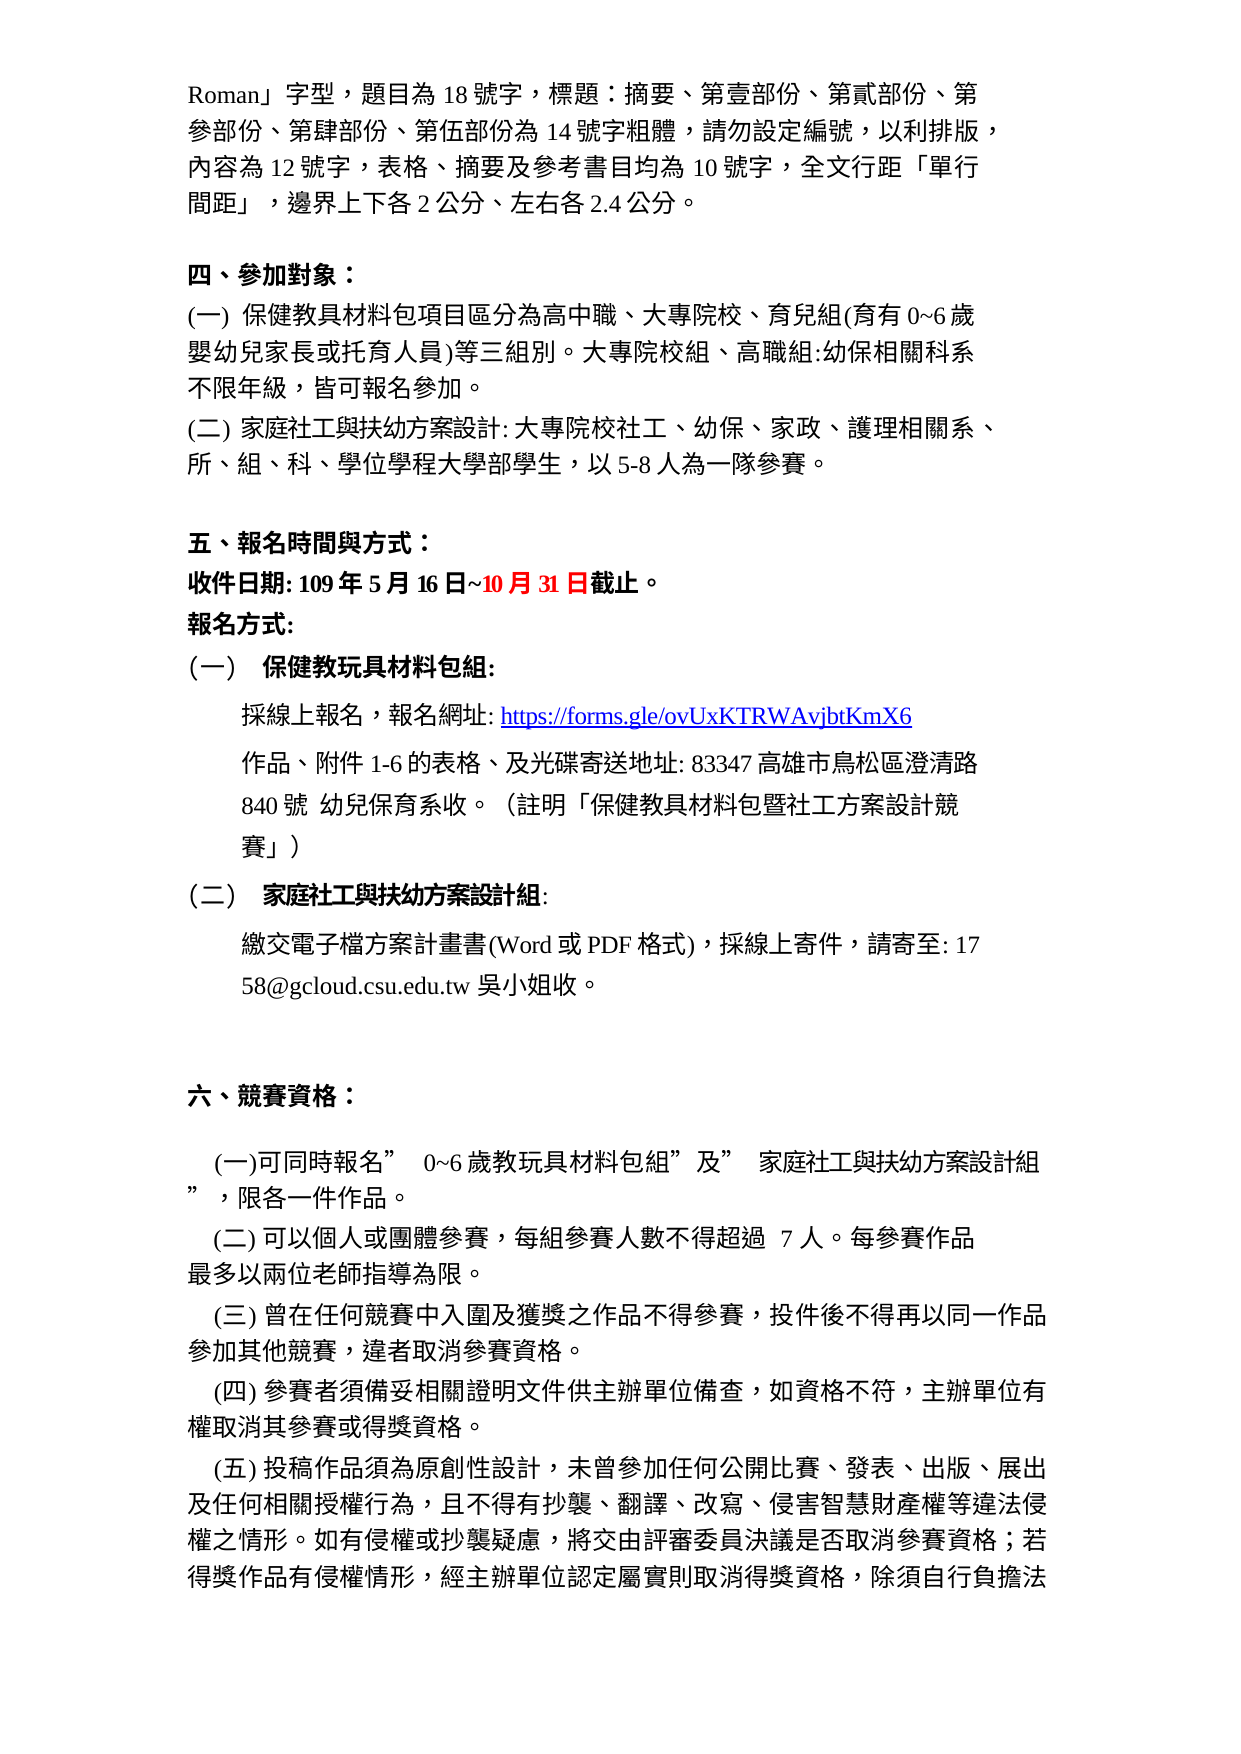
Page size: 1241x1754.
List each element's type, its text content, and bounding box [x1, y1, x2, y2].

text (二) 家庭社工與扶幼方案設計: 大專院校社工、幼保、家政、護理相關系、所、組、科、學位學程大學部學生，以5-8人為一隊參賽。 [187, 409, 976, 481]
text 繳交電子檔方案計畫書(Word或PDF格式)，採線上寄件，請寄至: 1758@gcloud.csu.edu.tw 吳小姐收。 [241, 924, 980, 1002]
text 2.撰文格式:A4紙張大小，中文為「標楷體」字型，英文為「Times New Roman」字型，題目為18號字，標題：摘要、第壹部份、第貳部份、第參部份、第肆部份、第伍部份為14號字粗體，請勿設定編號，以利排版，內容為12號字，表格、摘要及參考書目均為10號字，全文行距「單行間距」，邊界上下各2公分、左右各2.4公分。 [187, 75, 980, 220]
list 保健教玩具材料包組: [187, 647, 980, 683]
text 作品、附件1-6的表格、及光碟寄送地址: 83347高雄市鳥松區澄清路840號 幼兒保育系收。（註明「保健教具材料包暨社工方案設計競賽」） [241, 744, 980, 863]
text 收件日期: 109年5月16日~10月31日截止。 [187, 564, 1053, 600]
subtitle 四、參加對象： [187, 256, 1053, 292]
text 五、報名時間與方式： [187, 523, 1053, 560]
text (五) 投稿作品須為原創性設計，未曾參加任何公開比賽、發表、出版、展出及任何相關授權行為，且不得有抄襲、翻譯、改寫、侵害智慧財產權等違法侵權之情形。如有侵權或抄襲疑慮，將交由評審委員決議是否取消參賽資格；若得獎作品有侵權情形，經主辦單位認定屬實則取消得獎資格，除須自行負擔法 [187, 1448, 1050, 1593]
text (二) 可以個人或團體參賽，每組參賽人數不得超過 7 人。每參賽作品最多以兩位老師指導為限。 [187, 1218, 976, 1291]
text 六、競賽資格： [187, 1077, 893, 1113]
text 採線上報名，報名網址: https://forms.gle/ovUxKTRWAvjbtKmX6 [241, 696, 980, 732]
text (一)可同時報名” 0~6歲教玩具材料包組”及” 家庭社工與扶幼方案設計組”，限各一件作品。 [187, 1142, 1043, 1214]
list 家庭社工與扶幼方案設計組: [187, 876, 980, 912]
text (一) 保健教具材料包項目區分為高中職、大專院校、育兒組(育有0~6歲嬰幼兒家長或托育人員)等三組別。大專院校組、高職組:幼保相關科系不限年級，皆可報名參加。 [187, 296, 976, 404]
text 報名方式: [187, 604, 1053, 640]
text (四) 參賽者須備妥相關證明文件供主辦單位備查，如資格不符，主辦單位有權取消其參賽或得獎資格。 [187, 1372, 1050, 1444]
text (三) 曾在任何競賽中入圍及獲獎之作品不得參賽，投件後不得再以同一作品參加其他競賽，違者取消參賽資格。 [187, 1295, 1050, 1368]
